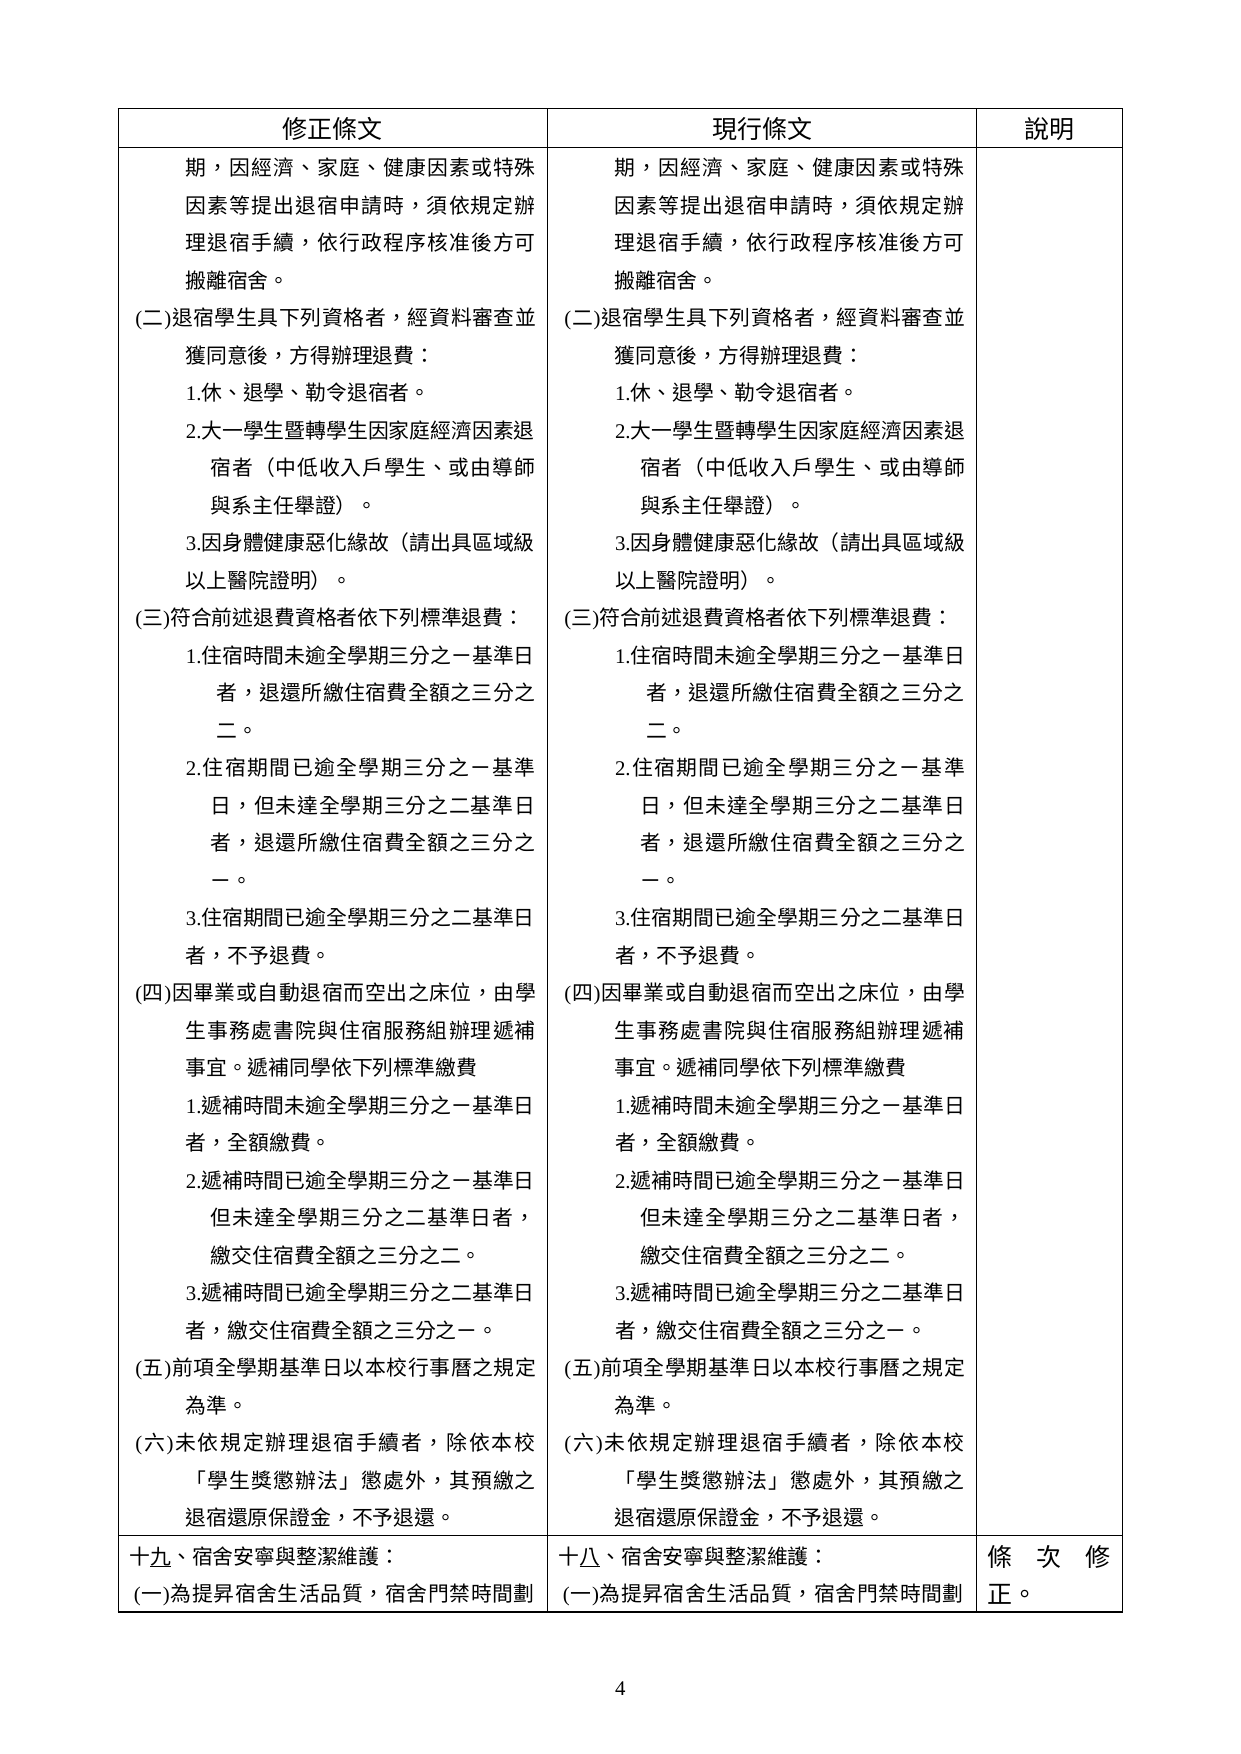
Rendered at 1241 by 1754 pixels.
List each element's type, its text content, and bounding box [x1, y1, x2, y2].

table_cell 條次修正。 [977, 1536, 1122, 1611]
table_cell 期，因經濟、家庭、健康因素或特殊因素等提出退宿申請時，須依規定辦理退宿手續，依行政程序核准後方可搬離宿舍。 (二)退宿學生具下列資格者，經資料審查並獲同意後，方得辦理退費： 1.休、退學、勒令退宿者。 2.大一學生暨轉學生因家庭經濟因素退宿者（中低收入戶學生、或由導師與系主任舉證）。 3.因身體健康惡化緣故（請出具區域級以上醫院證明）。 (三)符合前述退費資格者依下列標準退費： 1.住宿時間未逾全學期三分之ㄧ基準日者，退還所繳住宿費全額之三分之二。 2.住宿期間已逾全學期三分之ㄧ基準日，但未達全學期三分之二基準日者，退還所繳住宿費全額之三分之ㄧ。 3.住宿期間已逾全學期三分之二基準日者，不予退費。 (四)因畢業或自動退宿而空出之床位，由學生事務處書院與住宿服務組辦理遞補事宜。遞補同學依下列標準繳費 1.遞補時間未逾全學期三分之ㄧ基準日者，全額繳費。 2.遞補時間已逾全學期三分之ㄧ基準日但未達全學期三分之二基準日者，繳交住宿費全額之三分之二。 3.遞補時間已逾全學期三分之二基準日者，繳交住宿費全額之三分之ㄧ。 (五)前項全學期基準日以本校行事曆之規定為準。 (六)未依規定辦理退宿手續者，除依本校「學生獎懲辦法」懲處外，其預繳之退宿還原保證金，不予退還。 [548, 148, 976, 1535]
table_cell 期，因經濟、家庭、健康因素或特殊因素等提出退宿申請時，須依規定辦理退宿手續，依行政程序核准後方可搬離宿舍。 (二)退宿學生具下列資格者，經資料審查並獲同意後，方得辦理退費： 1.休、退學、勒令退宿者。 2.大一學生暨轉學生因家庭經濟因素退宿者（中低收入戶學生、或由導師與系主任舉證）。 3.因身體健康惡化緣故（請出具區域級以上醫院證明）。 (三)符合前述退費資格者依下列標準退費： 1.住宿時間未逾全學期三分之ㄧ基準日者，退還所繳住宿費全額之三分之二。 2.住宿期間已逾全學期三分之ㄧ基準日，但未達全學期三分之二基準日者，退還所繳住宿費全額之三分之ㄧ。 3.住宿期間已逾全學期三分之二基準日者，不予退費。 (四)因畢業或自動退宿而空出之床位，由學生事務處書院與住宿服務組辦理遞補事宜。遞補同學依下列標準繳費 1.遞補時間未逾全學期三分之ㄧ基準日者，全額繳費。 2.遞補時間已逾全學期三分之ㄧ基準日但未達全學期三分之二基準日者，繳交住宿費全額之三分之二。 3.遞補時間已逾全學期三分之二基準日者，繳交住宿費全額之三分之ㄧ。 (五)前項全學期基準日以本校行事曆之規定為準。 (六)未依規定辦理退宿手續者，除依本校「學生獎懲辦法」懲處外，其預繳之退宿還原保證金，不予退還。 [119, 148, 547, 1535]
table_cell 十八、宿舍安寧與整潔維護： (一)為提昇宿舍生活品質，宿舍門禁時間劃 [548, 1536, 976, 1611]
table_cell 十九、宿舍安寧與整潔維護： (一)為提昇宿舍生活品質，宿舍門禁時間劃 [119, 1536, 547, 1611]
table_header 修正條文 [119, 109, 547, 147]
table_header 說明 [977, 109, 1122, 147]
table_header 現行條文 [548, 109, 976, 147]
table_cell [977, 148, 1122, 1535]
